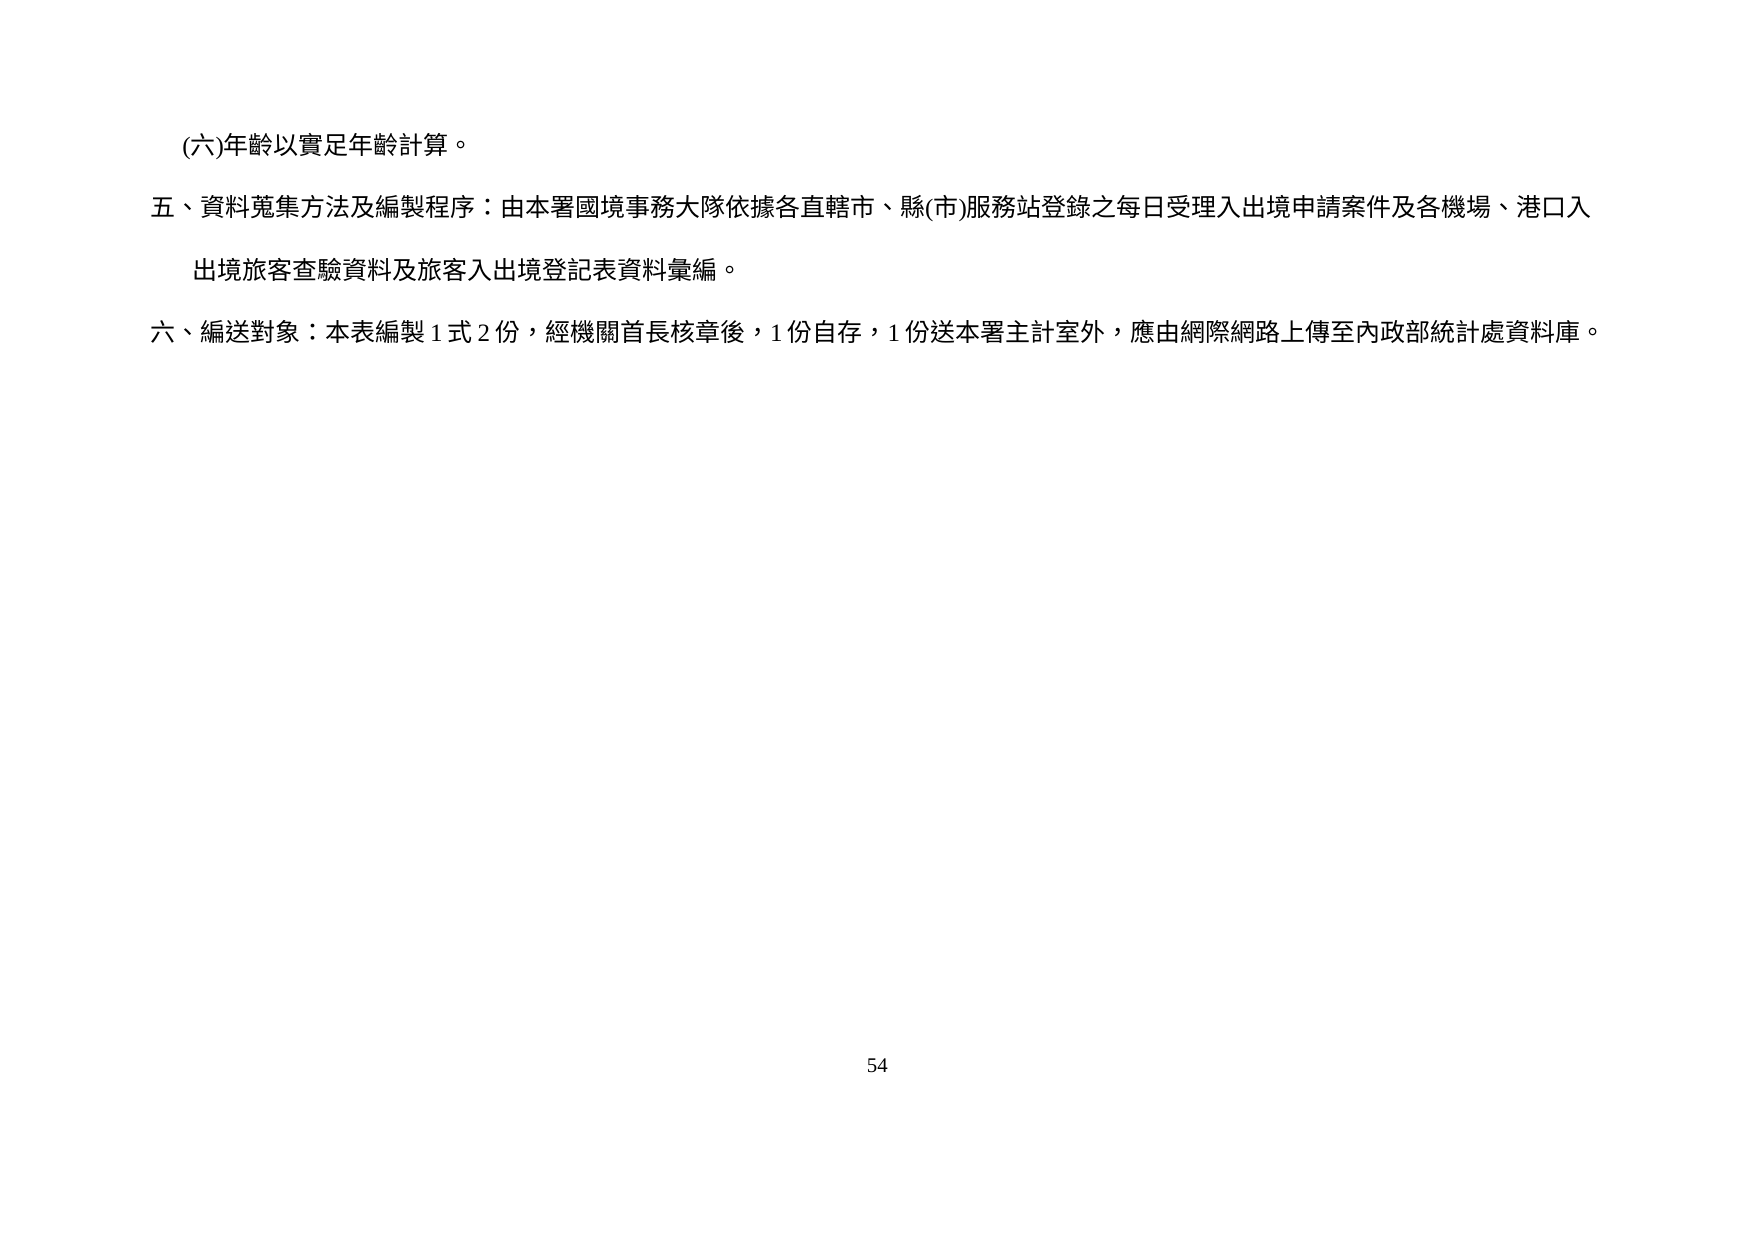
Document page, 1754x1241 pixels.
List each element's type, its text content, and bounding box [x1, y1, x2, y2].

text 五、資料蒐集方法及編製程序：由本署國境事務大隊依據各直轄市、縣(市)服務站登錄之每日受理入出境申請案件及各機場、港口入出境旅客查驗資料及旅客入出境登記表資料彙編。 [150, 164, 1604, 289]
text (六)年齡以實足年齡計算。 [182, 102, 1604, 164]
text 六、編送對象：本表編製1式2份，經機關首長核章後，1份自存，1份送本署主計室外，應由網際網路上傳至內政部統計處資料庫。 [150, 289, 1604, 352]
